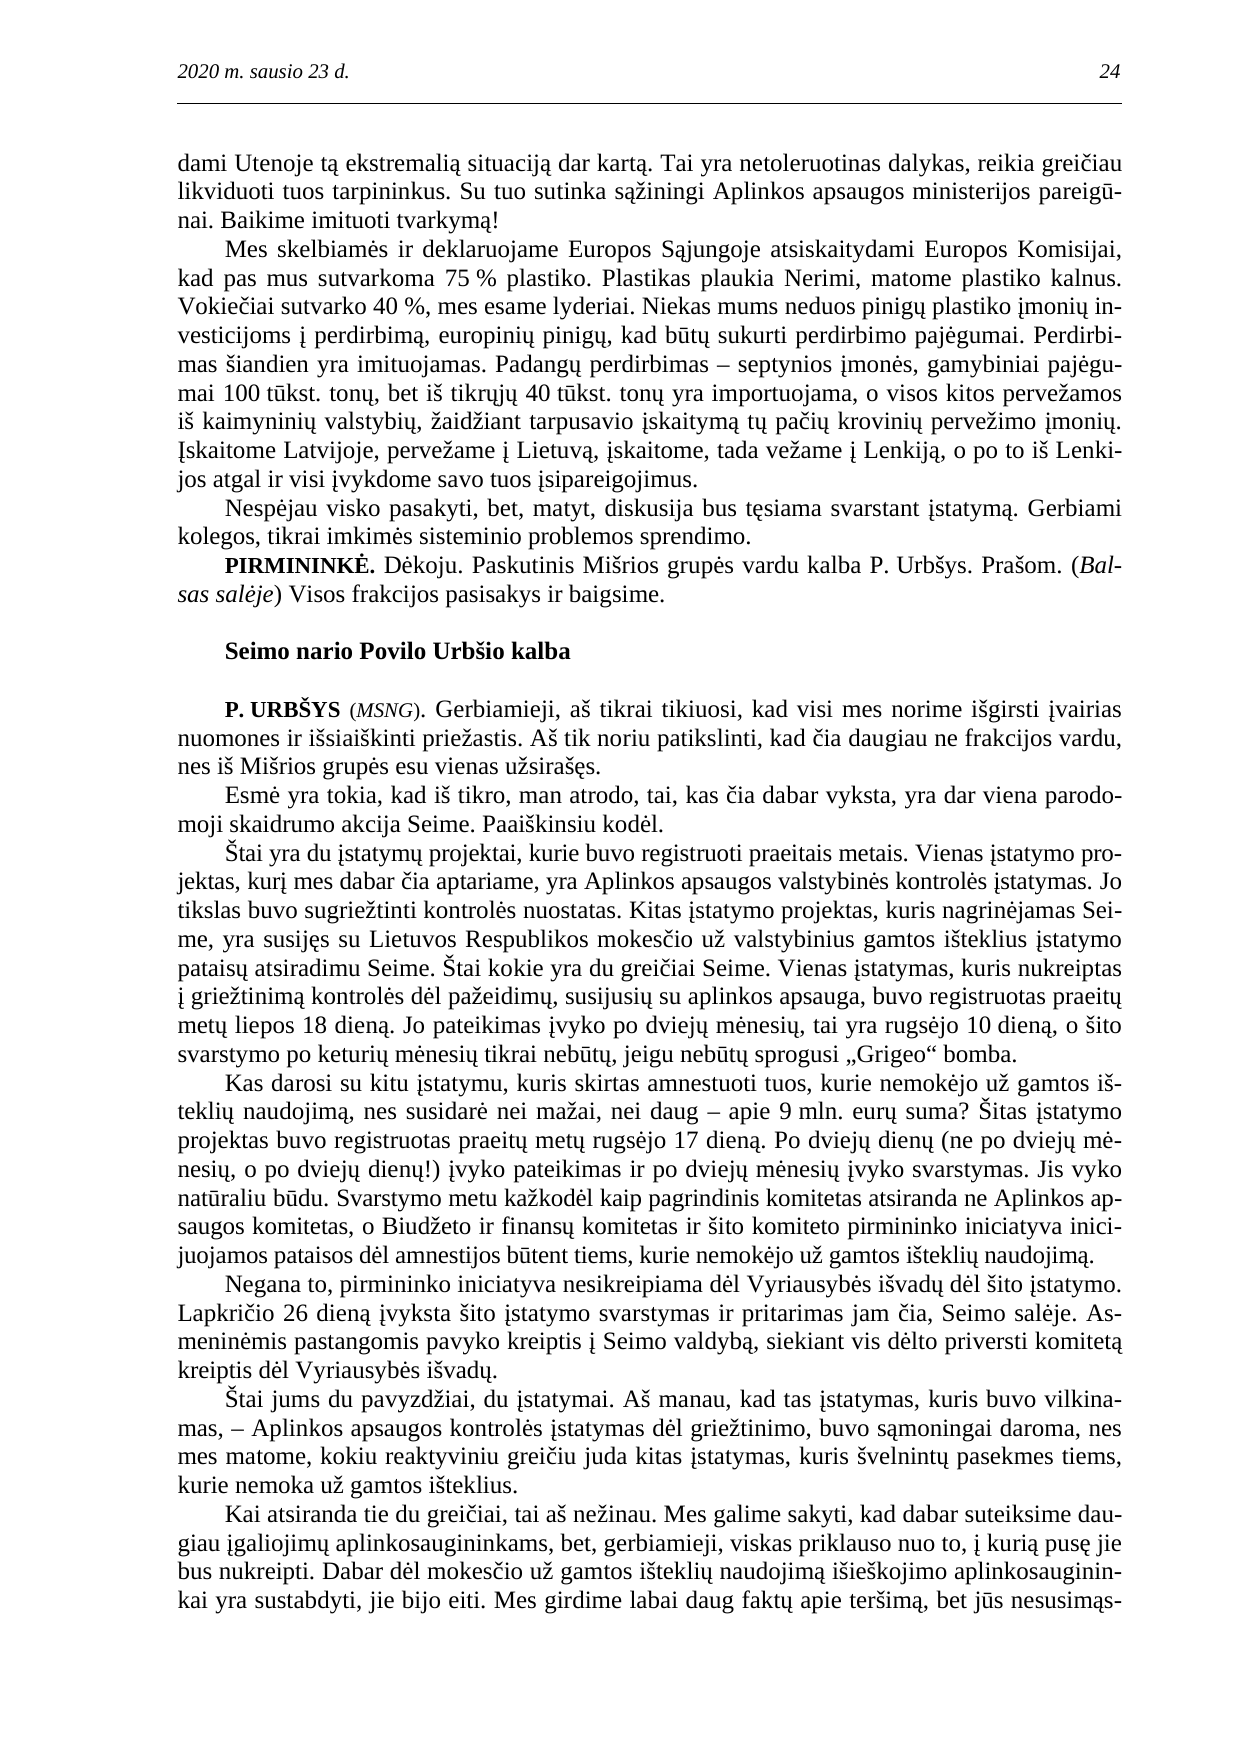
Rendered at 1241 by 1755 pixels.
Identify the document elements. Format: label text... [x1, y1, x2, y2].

text da­mi Ute­no­je tą eks­tre­ma­lią si­tu­a­ci­ją dar kar­tą. Tai yra ne­to­le­ruo­ti­nas da­ly­kas, rei­kia grei­čiau lik­vi­duo­ti tuos tar­pi­nin­kus. Su tuo su­tin­ka są­ži­nin­gi Ap­lin­kos ap­sau­gos mi­nis­te­ri­jos pa­rei­gū­nai. Bai­ki­me imi­tuo­ti tvar­ky­mą! [177, 148, 1122, 234]
text Sei­mo na­rio Po­vi­lo Urb­šio kal­ba [177, 636, 1122, 665]
text Ne­spė­jau vis­ko pa­sa­ky­ti, bet, ma­tyt, dis­ku­si­ja bus tę­sia­ma svars­tant įsta­ty­mą. Ger­bia­mi ko­le­gos, tik­rai im­ki­mės sis­te­mi­nio pro­ble­mos spren­di­mo. [177, 493, 1122, 550]
text Štai jums du pa­vyz­džiai, du įsta­ty­mai. Aš ma­nau, kad tas įsta­ty­mas, ku­ris bu­vo vil­ki­na­mas, – Ap­lin­kos ap­sau­gos kon­tro­lės įsta­ty­mas dėl griež­ti­ni­mo, bu­vo są­mo­nin­gai da­ro­ma, nes mes ma­to­me, ko­kiu re­ak­ty­vi­niu grei­čiu ju­da ki­tas įsta­ty­mas, ku­ris švel­nin­tų pa­sek­mes tiems, ku­rie ne­mo­ka už gam­tos iš­tek­lius. [177, 1384, 1122, 1499]
text Ne­ga­na to, pir­mi­nin­ko ini­cia­ty­va ne­si­krei­pia­ma dėl Vy­riau­sy­bės iš­va­dų dėl ši­to įsta­ty­mo. Lap­kri­čio 26 die­ną įvyks­ta ši­to įsta­ty­mo svars­ty­mas ir pri­ta­ri­mas jam čia, Sei­mo sa­lė­je. As­me­ni­nė­mis pa­stan­go­mis pa­vy­ko kreip­tis į Sei­mo val­dy­bą, sie­kiant vis dėl­to pri­vers­ti ko­mi­te­tą kreip­tis dėl Vy­riau­sy­bės iš­va­dų. [177, 1269, 1122, 1384]
text Mes skel­bia­mės ir de­kla­ruo­ja­me Eu­ro­pos Są­jun­go­je at­si­skai­ty­da­mi Eu­ro­pos Ko­mi­si­jai, kad pas mus su­tvar­ko­ma 75 % plas­ti­ko. Plas­ti­kas plau­kia Ne­ri­mi, ma­to­me plas­ti­ko kal­nus. Vo­kie­čiai su­tvar­ko 40 %, mes esa­me ly­de­riai. Nie­kas mums ne­duos pi­ni­gų plas­ti­ko įmo­nių in­ves­ti­ci­joms į per­dir­bi­mą, eu­ro­pi­nių pi­ni­gų, kad bū­tų su­kur­ti per­dir­bi­mo pa­jė­gu­mai. Per­dir­bi­mas šian­dien yra imi­tuo­ja­mas. Pa­dan­gų per­dir­bi­mas – sep­ty­nios įmo­nės, ga­my­bi­niai pa­jė­gu­mai 100 tūkst. to­nų, bet iš tik­rų­jų 40 tūkst. to­nų yra im­por­tuo­ja­ma, o vi­sos ki­tos per­ve­ža­mos iš kai­my­ni­nių vals­ty­bių, žai­džiant tar­pu­sa­vio įskai­ty­mą tų pa­čių kro­vi­nių per­ve­ži­mo įmo­nių. Įskai­to­me Lat­vi­jo­je, per­ve­žame į Lie­tu­vą, įskai­tome, ta­da ve­ža­me į Len­ki­ją, o po to iš Len­ki­jos at­gal ir vi­si įvyk­do­me sa­vo tuos įsi­pa­rei­go­ji­mus. [177, 234, 1122, 493]
text Kai at­si­ran­da tie du grei­čiai, tai aš ne­ži­nau. Mes ga­li­me sa­ky­ti, kad da­bar su­teik­si­me dau­giau įga­lio­ji­mų ap­lin­ko­sau­gi­nin­kams, bet, ger­bia­mie­ji, vis­kas pri­klau­so nuo to, į ku­rią pu­sę jie bus nu­kreip­ti. Da­bar dėl mo­kes­čio už gam­tos iš­tek­lių nau­do­ji­mą iš­ieš­ko­ji­mo ap­lin­ko­sau­gi­nin­kai yra su­stab­dy­ti, jie bi­jo ei­ti. Mes gir­di­me la­bai daug fak­tų apie ter­ši­mą, bet jūs ne­su­si­mąs­ [177, 1499, 1122, 1614]
text Štai yra du įsta­ty­mų pro­jek­tai, ku­rie bu­vo re­gist­ruo­ti pra­ei­tais me­tais. Vie­nas įsta­ty­mo pro­jek­tas, ku­rį mes da­bar čia ap­ta­ria­me, yra Ap­lin­kos ap­sau­gos vals­ty­bi­nės kon­tro­lės įsta­ty­mas. Jo tiks­las bu­vo su­griež­tin­ti kon­tro­lės nuo­sta­tas. Ki­tas įsta­ty­mo pro­jek­tas, ku­ris nag­ri­nė­jamas Sei­me, yra su­si­jęs su Lie­tu­vos Res­pub­li­kos mo­kes­čio už vals­ty­bi­nius gam­tos iš­tek­lius įsta­ty­mo pa­tai­sų at­si­ra­di­mu Sei­me. Štai ko­kie yra du grei­čiai Sei­me. Vie­nas įsta­ty­mas, ku­ris nu­kreip­tas į griež­ti­ni­mą kon­tro­lės dėl pa­žei­di­mų, su­si­ju­sių su ap­lin­kos ap­sau­ga, bu­vo re­gist­ruo­tas pra­ei­tų me­tų lie­pos 18 die­ną. Jo pa­tei­ki­mas įvy­ko po dvie­jų mė­ne­sių, tai yra rug­sė­jo 10 die­ną, o ši­to svars­ty­mo po ke­tu­rių mė­ne­sių tik­rai ne­bū­tų, jei­gu ne­bū­tų spro­gu­si „Gri­geo“ bom­ba. [177, 838, 1122, 1068]
text PIRMININKĖ. Dė­ko­ju. Pas­ku­ti­nis Miš­rios gru­pės var­du kal­ba P. Urb­šys. Pra­šom. (Bal­sas sa­lė­je) Vi­sos frak­ci­jos pa­si­sa­kys ir baig­si­me. [177, 550, 1122, 608]
text P. URBŠYS (MSNG). Ger­bia­mie­ji, aš tik­rai ti­kiuo­si, kad vi­si mes no­ri­me iš­girs­ti įvai­rias nuo­mo­nes ir iš­si­aiš­kin­ti prie­žas­tis. Aš tik no­riu pa­tiks­lin­ti, kad čia dau­giau ne frak­ci­jos var­du, nes iš Miš­rios gru­pės esu vie­nas už­si­ra­šęs. [177, 694, 1122, 780]
text Kas da­ro­si su ki­tu įsta­ty­mu, ku­ris skir­tas am­nes­tuo­ti tuos, ku­rie ne­mo­kė­jo už gam­tos iš­tek­lių nau­do­ji­mą, nes su­si­da­rė nei ma­žai, nei daug – apie 9 mln. eu­rų su­ma? Ši­tas įsta­ty­mo pro­jek­tas bu­vo re­gist­ruo­tas pra­ei­tų me­tų rug­sė­jo 17 die­ną. Po dvie­jų die­nų (ne po dvie­jų mė­ne­sių, o po dvie­jų die­nų!) įvy­ko pa­tei­ki­mas ir po dvie­jų mė­ne­sių įvy­ko svars­ty­mas. Jis vy­ko na­tū­ra­liu bū­du. Svars­ty­mo me­tu kaž­ko­dėl kaip pa­grin­di­nis ko­mi­te­tas at­si­ran­da ne Ap­lin­kos ap­sau­gos ko­mi­te­tas, o Biu­dže­to ir fi­nan­sų ko­mi­te­tas ir ši­to ko­mi­te­to pir­mi­nin­ko ini­cia­ty­va ini­ci­juo­ja­mos pa­tai­sos dėl am­nes­ti­jos bū­tent tiems, ku­rie ne­mo­kė­jo už gam­tos iš­tek­lių nau­do­ji­mą. [177, 1068, 1122, 1269]
text Es­mė yra to­kia, kad iš tik­ro, man at­ro­do, tai, kas čia da­bar vyks­ta, yra dar vie­na pa­ro­do­mo­ji skaid­ru­mo ak­ci­ja Sei­me. Pa­aiš­kin­siu ko­dėl. [177, 780, 1122, 838]
